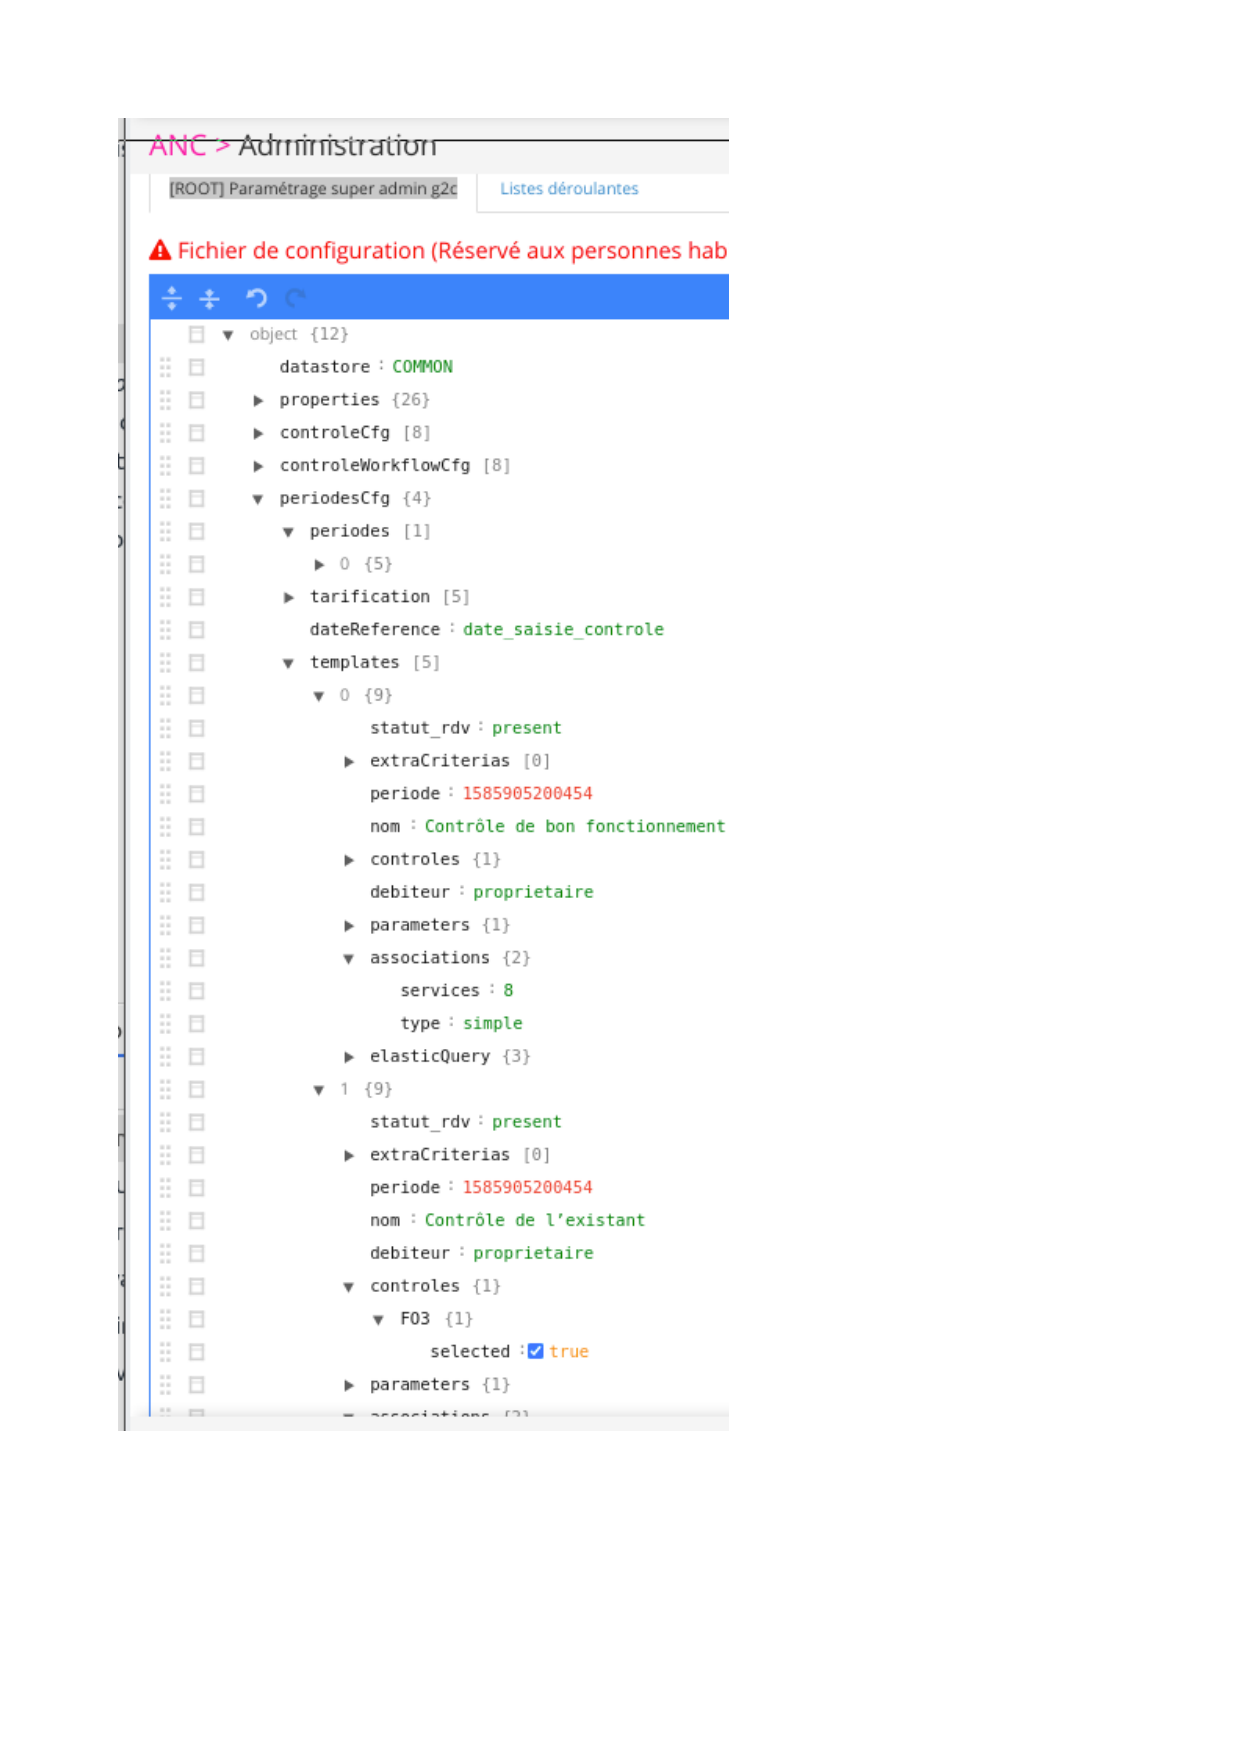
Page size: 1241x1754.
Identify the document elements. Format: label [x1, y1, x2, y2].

picture [118, 118, 729, 1431]
